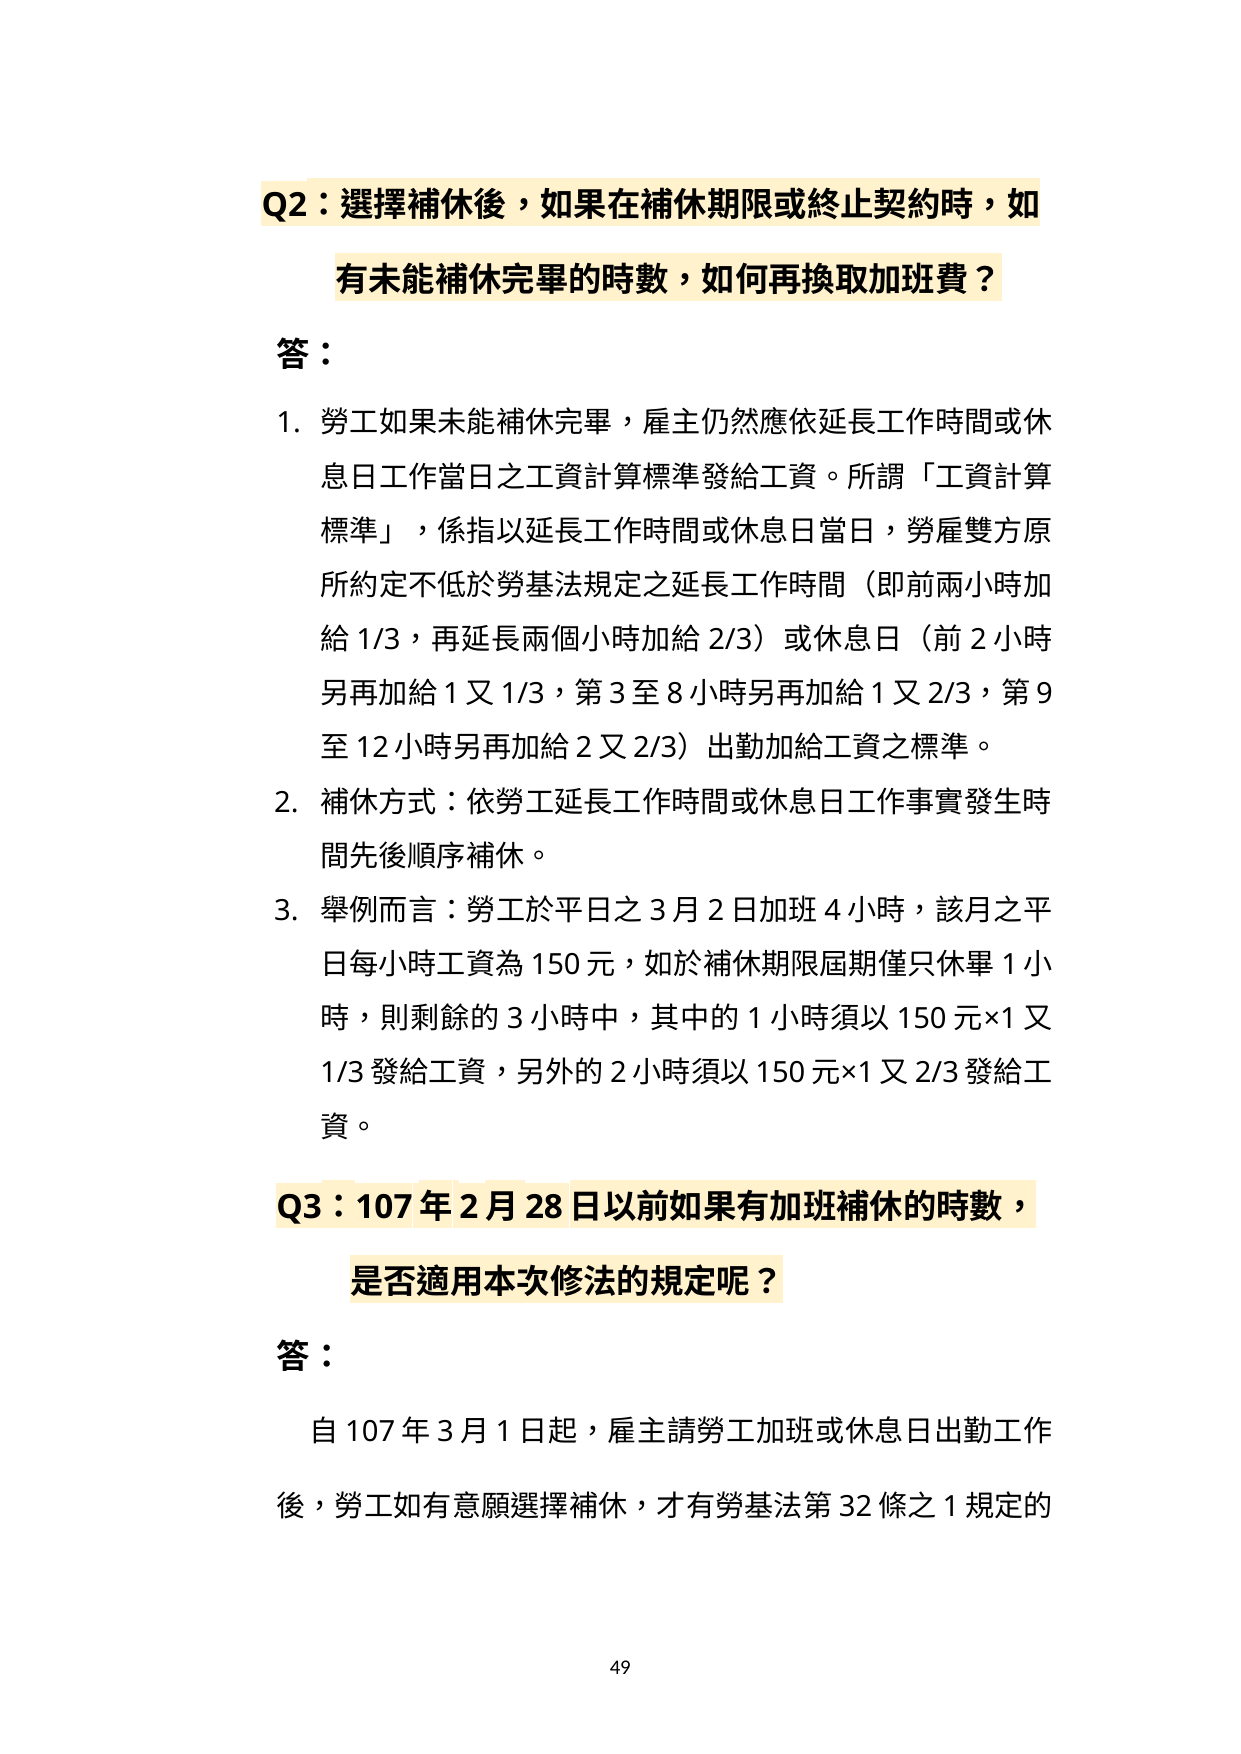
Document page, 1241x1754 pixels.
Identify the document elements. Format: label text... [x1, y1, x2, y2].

text 自107年3月1日起，雇主請勞工加班或休息日出勤工作後，勞工如有意願選擇補休，才有勞基法第32條之1規定的 [276, 1392, 1053, 1542]
text 答： [261, 314, 1053, 389]
text 答： [276, 1317, 1053, 1392]
list 補休方式：依勞工延長工作時間或休息日工作事實發生時間先後順序補休。 [274, 769, 1053, 877]
list 舉例而言：勞工於平日之3月2日加班4小時，該月之平日每小時工資為150元，如於補休期限屆期僅只休畢1小時，則剩餘的3小時中，其中的1小時須以150元×1又1/3發給工資，另外的2小時須以150元×1又2/3發給工資。 [274, 877, 1053, 1148]
text Q3：107年2月28日以前如果有加班補休的時數，是否適用本次修法的規定呢？ [276, 1167, 1053, 1317]
text Q2：選擇補休後，如果在補休期限或終止契約時，如有未能補休完畢的時數，如何再換取加班費？ [261, 164, 1053, 314]
list 勞工如果未能補休完畢，雇主仍然應依延長工作時間或休息日工作當日之工資計算標準發給工資。所謂「工資計算標準」，係指以延長工作時間或休息日當日，勞雇雙方原所約定不低於勞基法規定之延長工作時間（即前兩小時加給1/3，再延長兩個小時加給2/3）或休息日（前2小時另再加給1又1/3，第3至8小時另再加給1又2/3，第9至12小時另再加給2又2/3）出勤加給工資之標準。 [276, 389, 1053, 769]
